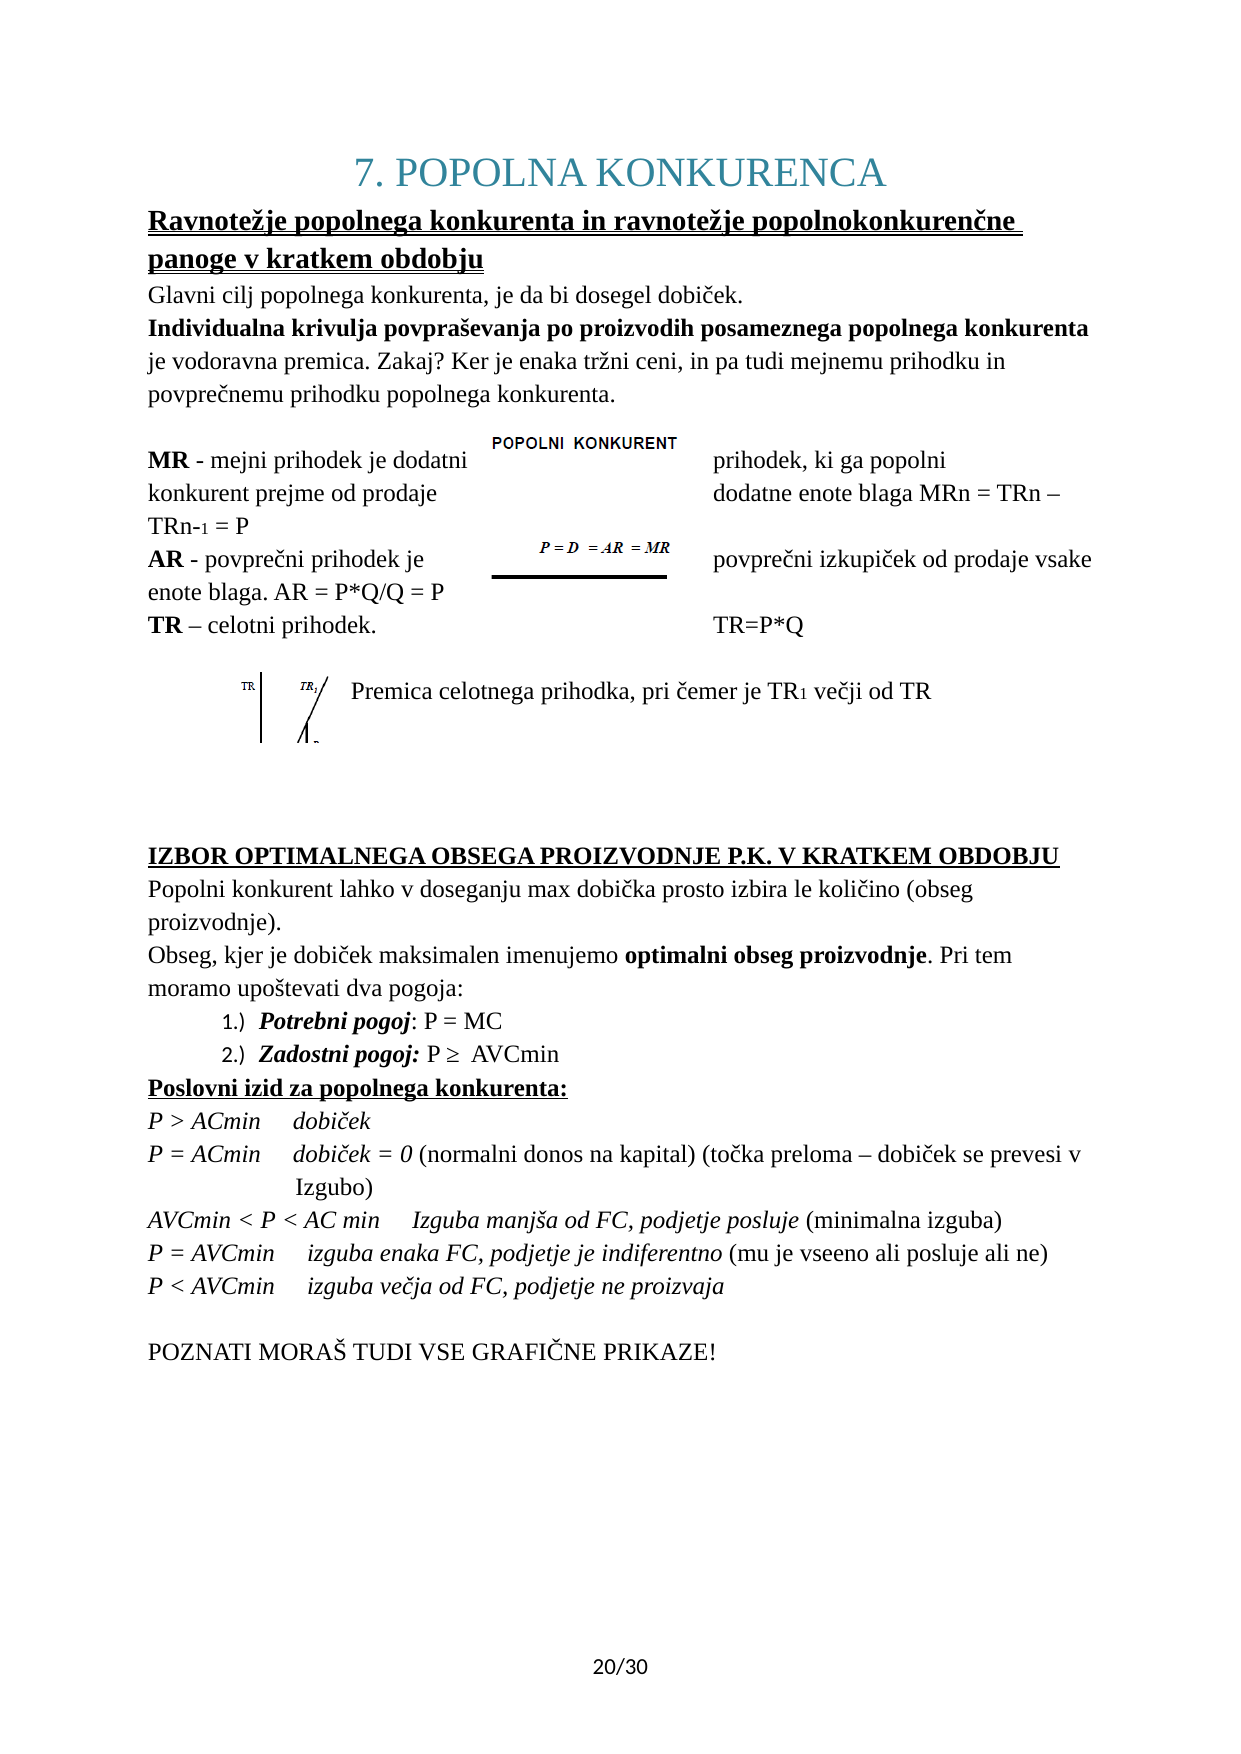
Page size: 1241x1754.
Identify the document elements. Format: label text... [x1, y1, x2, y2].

text P = AVCmin  izguba enaka FC, podjetje je indiferentno (mu je vseeno ali posluje ali ne) [148, 1238, 1093, 1267]
text Premica celotnega prihodka, pri čemer je TR1 večji od TR  [148, 643, 231, 672]
text MR - mejni prihodek je dodatni prihodek, ki ga popolni [148, 445, 1093, 474]
text konkurent prejme od prodaje dodatne enote blaga MRn = TRn – TRn-1 = P [148, 478, 1093, 507]
text AVCmin < P < AC min  Izguba manjša od FC, podjetje posluje (minimalna izguba) [148, 1205, 1093, 1234]
list Zadostni pogoj: P ≥ AVCmin [221, 1039, 1093, 1069]
text Izgubo) [221, 1172, 1093, 1201]
list Potrebni pogoj: P = MC [221, 1006, 1093, 1035]
text 7. POPOLNA KONKURENCA [148, 148, 1093, 196]
text AR - povprečni prihodek je povprečni izkupiček od prodaje vsake enote blaga. AR = P*Q/Q = P [148, 511, 1093, 573]
text POZNATI MORAŠ TUDI VSE GRAFIČNE PRIKAZE! [148, 1337, 1093, 1366]
text TR – celotni prihodek. TR=P*Q [148, 577, 1093, 606]
text Glavni cilj popolnega konkurenta, je da bi dosegel dobiček. [148, 280, 1093, 308]
text IZBOR OPTIMALNEGA OBSEGA PROIZVODNJE P.K. V KRATKEM OBDOBJU [148, 808, 1093, 870]
picture [231, 624, 464, 820]
text Obseg, kjer je dobiček maksimalen imenujemo optimalni obseg proizvodnje. Pri tem moramo upoštevati dva pogoja: [148, 940, 1093, 1002]
text P < AVCmin  izguba večja od FC, podjetje ne proizvaja [148, 1271, 1093, 1300]
text P > ACmin  dobiček [148, 1106, 1093, 1135]
text Premica celotnega prihodka, pri čemer je TR1 večji od TR  [464, 643, 1093, 672]
text Ravnotežje popolnega konkurenta in ravnotežje popolnokonkurenčne panoge v kratkem obdobju [148, 203, 1093, 275]
text Individualna krivulja povpraševanja po proizvodih posameznega popolnega konkurenta je vodoravna premica. Zakaj? Ker je enaka tržni ceni, in pa tudi mejnemu prihodku in povprečnemu prihodku popolnega konkurenta. [148, 313, 1093, 408]
text Popolni konkurent lahko v doseganju max dobička prosto izbira le količino (obseg proizvodnje). [148, 874, 1093, 936]
text P = ACmin  dobiček = 0 (normalni donos na kapital) (točka preloma – dobiček se prevesi v [148, 1139, 1093, 1168]
text Poslovni izid za popolnega konkurenta: [148, 1073, 1093, 1102]
